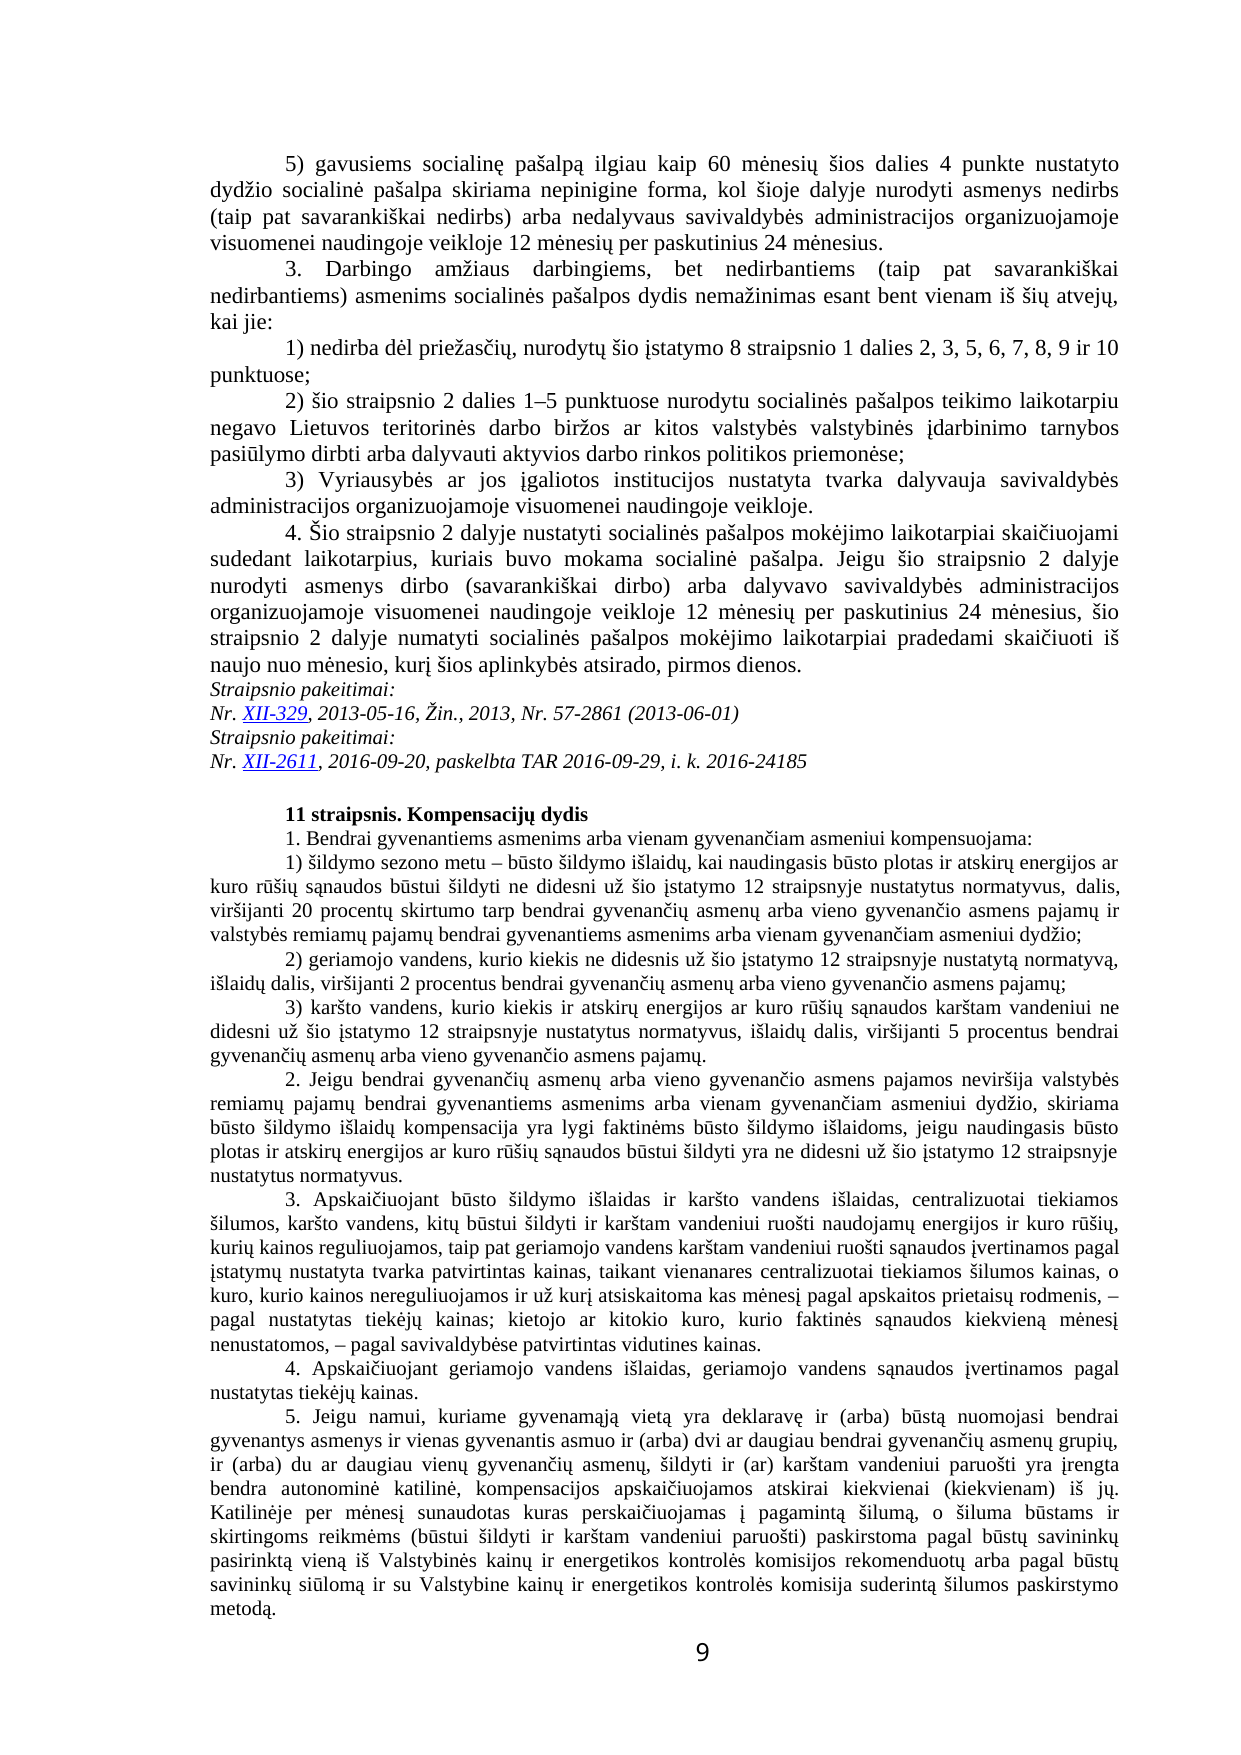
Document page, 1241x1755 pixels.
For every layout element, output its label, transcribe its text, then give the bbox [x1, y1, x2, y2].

text Straipsnio pakeitimai: [210, 725, 1120, 749]
text 3. Apskaičiuojant būsto šildymo išlaidas ir karšto vandens išlaidas, centralizuotai tiekiamos šilumos, karšto vandens, kitų būstui šildyti ir karštam vandeniui ruošti naudojamų energijos ir kuro rūšių, kurių kainos reguliuojamos, taip pat geriamojo vandens karštam vandeniui ruošti sąnaudos įvertinamos pagal įstatymų nustatyta tvarka patvirtintas kainas, taikant vienanares centralizuotai tiekiamos šilumos kainas, o kuro, kurio kainos nereguliuojamos ir už kurį atsiskaitoma kas mėnesį pagal apskaitos prietaisų rodmenis, – pagal nustatytas tiekėjų kainas; kietojo ar kitokio kuro, kurio faktinės sąnaudos kiekvieną mėnesį nenustatomos, – pagal savivaldybėse patvirtintas vidutines kainas. [210, 1187, 1120, 1356]
text 5. Jeigu namui, kuriame gyvenamąją vietą yra deklaravę ir (arba) būstą nuomojasi bendrai gyvenantys asmenys ir vienas gyvenantis asmuo ir (arba) dvi ar daugiau bendrai gyvenančių asmenų grupių, ir (arba) du ar daugiau vienų gyvenančių asmenų, šildyti ir (ar) karštam vandeniui paruošti yra įrengta bendra autonominė katilinė, kompensacijos apskaičiuojamos atskirai kiekvienai (kiekvienam) iš jų. Katilinėje per mėnesį sunaudotas kuras perskaičiuojamas į pagamintą šilumą, o šiluma būstams ir skirtingoms reikmėms (būstui šildyti ir karštam vandeniui paruošti) paskirstoma pagal būstų savininkų pasirinktą vieną iš Valstybinės kainų ir energetikos kontrolės komisijos rekomenduotų arba pagal būstų savininkų siūlomą ir su Valstybine kainų ir energetikos kontrolės komisija suderintą šilumos paskirstymo metodą. [210, 1404, 1120, 1620]
text 11 straipsnis. Kompensacijų dydis [210, 802, 1120, 826]
text Straipsnio pakeitimai: [210, 677, 1120, 701]
text 1) nedirba dėl priežasčių, nurodytų šio įstatymo 8 straipsnio 1 dalies 2, 3, 5, 6, 7, 8, 9 ir 10 punktuose; [210, 334, 1120, 387]
text 2. Jeigu bendrai gyvenančių asmenų arba vieno gyvenančio asmens pajamos neviršija valstybės remiamų pajamų bendrai gyvenantiems asmenims arba vienam gyvenančiam asmeniui dydžio, skiriama būsto šildymo išlaidų kompensacija yra lygi faktinėms būsto šildymo išlaidoms, jeigu naudingasis būsto plotas ir atskirų energijos ar kuro rūšių sąnaudos būstui šildyti yra ne didesni už šio įstatymo 12 straipsnyje nustatytus normatyvus. [210, 1067, 1120, 1187]
text 2) geriamojo vandens, kurio kiekis ne didesnis už šio įstatymo 12 straipsnyje nustatytą normatyvą, išlaidų dalis, viršijanti 2 procentus bendrai gyvenančių asmenų arba vieno gyvenančio asmens pajamų; [210, 946, 1120, 994]
text 4. Apskaičiuojant geriamojo vandens išlaidas, geriamojo vandens sąnaudos įvertinamos pagal nustatytas tiekėjų kainas. [210, 1356, 1120, 1404]
text 2) šio straipsnio 2 dalies 1–5 punktuose nurodytu socialinės pašalpos teikimo laikotarpiu negavo Lietuvos teritorinės darbo biržos ar kitos valstybės valstybinės įdarbinimo tarnybos pasiūlymo dirbti arba dalyvauti aktyvios darbo rinkos politikos priemonėse; [210, 387, 1120, 466]
text 3) karšto vandens, kurio kiekis ir atskirų energijos ar kuro rūšių sąnaudos karštam vandeniui ne didesni už šio įstatymo 12 straipsnyje nustatytus normatyvus, išlaidų dalis, viršijanti 5 procentus bendrai gyvenančių asmenų arba vieno gyvenančio asmens pajamų. [210, 994, 1120, 1067]
text Nr. XII-329, 2013-05-16, Žin., 2013, Nr. 57-2861 (2013-06-01) [210, 701, 1120, 725]
text Nr. XII-2611, 2016-09-20, paskelbta TAR 2016-09-29, i. k. 2016-24185 [210, 749, 1120, 773]
text 1. Bendrai gyvenantiems asmenims arba vienam gyvenančiam asmeniui kompensuojama: [210, 826, 1120, 850]
text 3) Vyriausybės ar jos įgaliotos institucijos nustatyta tvarka dalyvauja savivaldybės administracijos organizuojamoje visuomenei naudingoje veikloje. [210, 466, 1120, 519]
text 4. Šio straipsnio 2 dalyje nustatyti socialinės pašalpos mokėjimo laikotarpiai skaičiuojami sudedant laikotarpius, kuriais buvo mokama socialinė pašalpa. Jeigu šio straipsnio 2 dalyje nurodyti asmenys dirbo (savarankiškai dirbo) arba dalyvavo savivaldybės administracijos organizuojamoje visuomenei naudingoje veikloje 12 mėnesių per paskutinius 24 mėnesius, šio straipsnio 2 dalyje numatyti socialinės pašalpos mokėjimo laikotarpiai pradedami skaičiuoti iš naujo nuo mėnesio, kurį šios aplinkybės atsirado, pirmos dienos. [210, 519, 1120, 677]
text 3. Darbingo amžiaus darbingiems, bet nedirbantiems (taip pat savarankiškai nedirbantiems) asmenims socialinės pašalpos dydis nemažinimas esant bent vienam iš šių atvejų, kai jie: [210, 255, 1120, 334]
text 5) gavusiems socialinę pašalpą ilgiau kaip 60 mėnesių šios dalies 4 punkte nustatyto dydžio socialinė pašalpa skiriama nepinigine forma, kol šioje dalyje nurodyti asmenys nedirbs (taip pat savarankiškai nedirbs) arba nedalyvaus savivaldybės administracijos organizuojamoje visuomenei naudingoje veikloje 12 mėnesių per paskutinius 24 mėnesius. [210, 150, 1120, 255]
text 1) šildymo sezono metu – būsto šildymo išlaidų, kai naudingasis būsto plotas ir atskirų energijos ar kuro rūšių sąnaudos būstui šildyti ne didesni už šio įstatymo 12 straipsnyje nustatytus normatyvus, dalis, viršijanti 20 procentų skirtumo tarp bendrai gyvenančių asmenų arba vieno gyvenančio asmens pajamų ir valstybės remiamų pajamų bendrai gyvenantiems asmenims arba vienam gyvenančiam asmeniui dydžio; [210, 850, 1120, 946]
